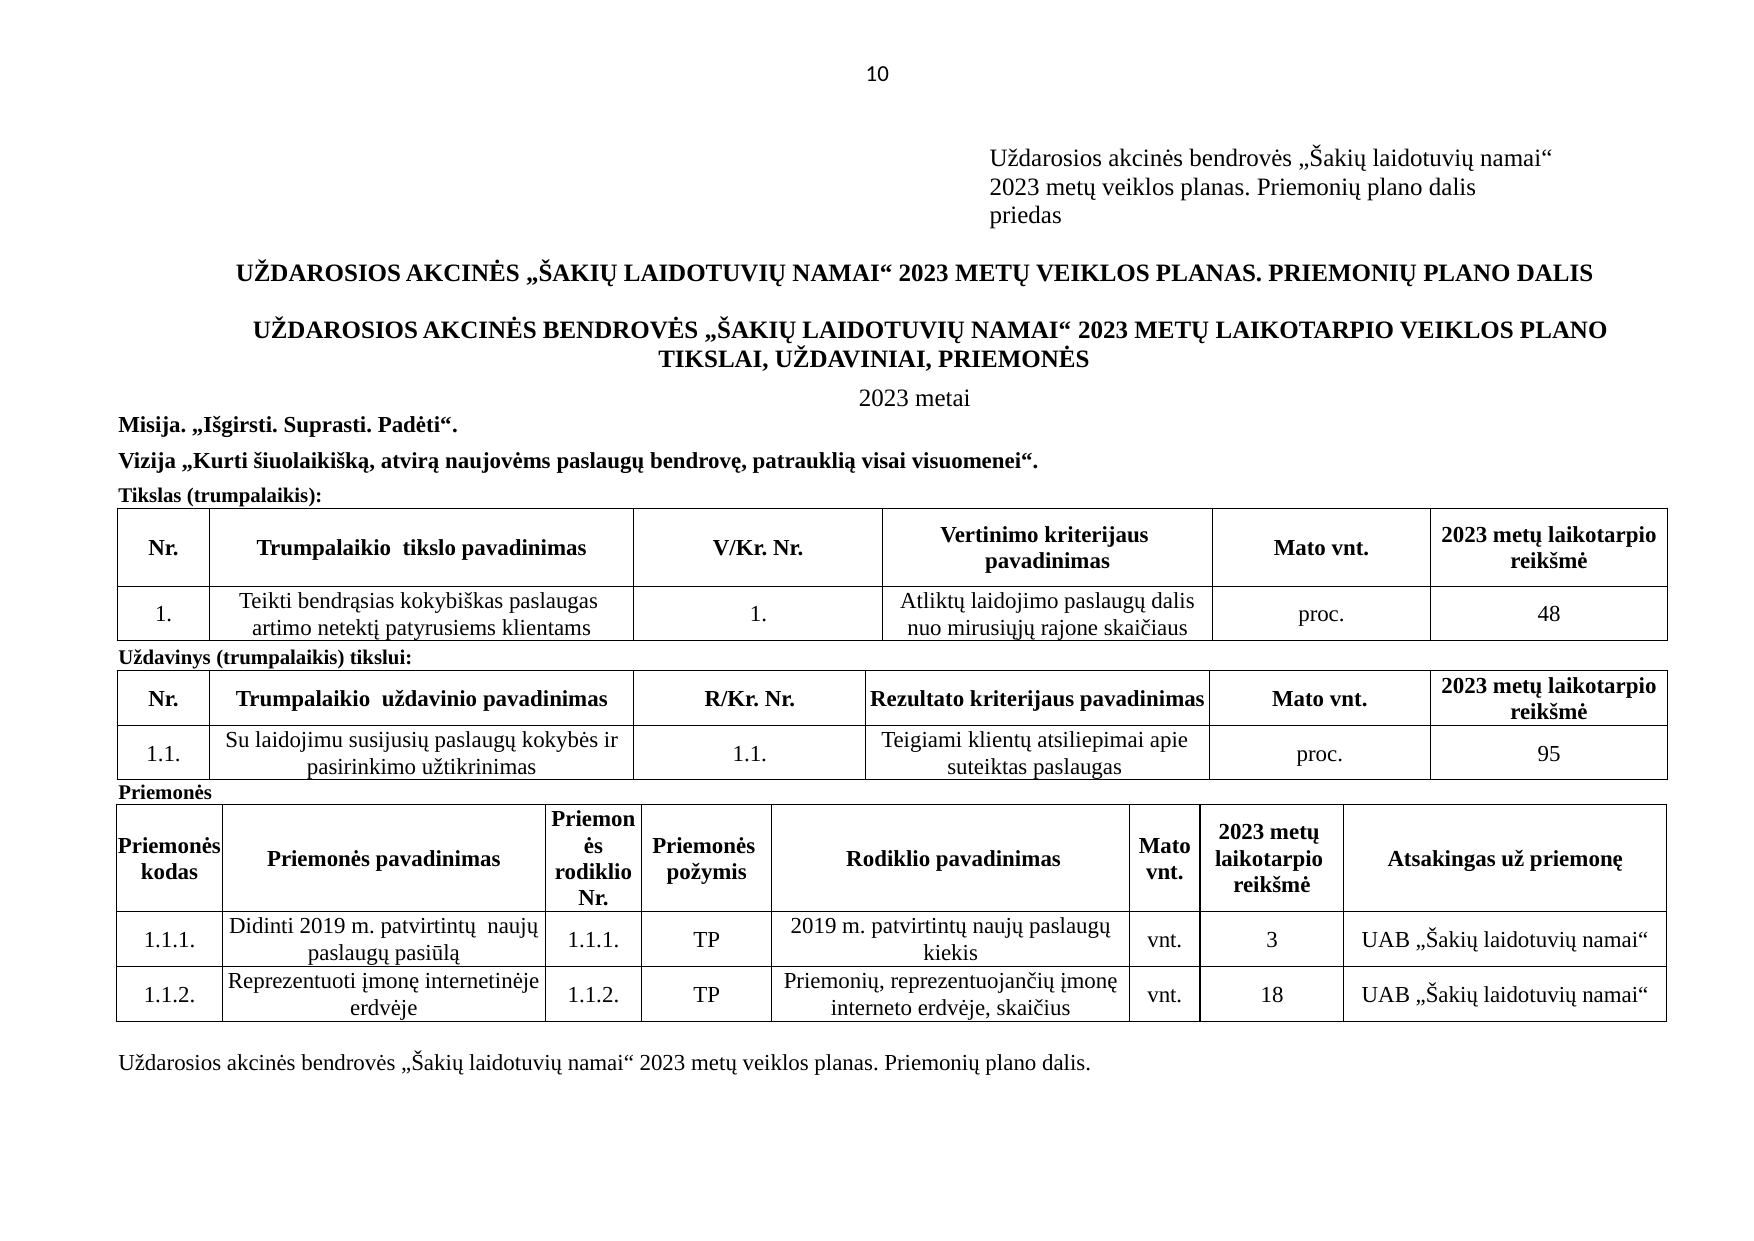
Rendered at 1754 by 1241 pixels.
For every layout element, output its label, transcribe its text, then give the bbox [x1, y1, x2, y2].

table_header Priemonės pavadinimas [223, 805, 545, 911]
table_header Nr. [118, 509, 209, 586]
table_header 2023 metų laikotarpio reikšmė [1431, 671, 1667, 725]
table_cell Teigiami klientų atsiliepimai apie suteiktas paslaugas [866, 726, 1209, 779]
table_header Mato vnt. [1130, 805, 1199, 911]
table_header R/Kr. Nr. [634, 671, 865, 725]
table_cell proc. [1213, 587, 1430, 640]
text Uždarosios akcinės bendrovės „Šakių laidotuvių namai“ [989, 143, 1636, 172]
text UŽDAROSIOS AKCINĖS „ŠAKIŲ LAIDOTUVIŲ NAMAI“ 2023 METŲ VEIKLOS PLANAS. PRIEMONIŲ PLANO DALIS [118, 258, 1636, 287]
table_cell 1.1. [118, 726, 209, 779]
table_cell Atliktų laidojimo paslaugų dalis nuo mirusiųjų rajone skaičiaus [883, 587, 1212, 640]
text Tikslas (trumpalaikis): [118, 483, 1636, 507]
table_header Nr. [118, 671, 209, 725]
text Priemonės [118, 780, 1636, 804]
table_cell Didinti 2019 m. patvirtintų naujų paslaugų pasiūlą [223, 912, 545, 966]
table_cell 1. [634, 587, 882, 640]
table_cell 3 [1201, 912, 1343, 966]
text 2023 metai [118, 383, 1636, 411]
table_cell Reprezentuoti įmonę internetinėje erdvėje [223, 967, 545, 1021]
table_cell 95 [1431, 726, 1667, 779]
text Misija. „Išgirsti. Suprasti. Padėti“. [118, 411, 1636, 438]
text UŽDAROSIOS AKCINĖS BENDROVĖS „ŠAKIŲ LAIDOTUVIŲ NAMAI“ 2023 METŲ LAIKOTARPIO VEIKLOS PLANO TIKSLAI, UŽDAVINIAI, PRIEMONĖS [118, 316, 1636, 373]
table_header 2023 metų laikotarpio reikšmė [1431, 509, 1667, 586]
table_header Atsakingas už priemonę [1344, 805, 1666, 911]
table_cell 1.1.1. [117, 912, 222, 966]
table_cell 2019 m. patvirtintų naujų paslaugų kiekis [772, 912, 1129, 966]
table_header Trumpalaikio uždavinio pavadinimas [210, 671, 633, 725]
table_cell 1.1. [634, 726, 865, 779]
table_cell UAB „Šakių laidotuvių namai“ [1344, 967, 1666, 1021]
table_cell Su laidojimu susijusių paslaugų kokybės ir pasirinkimo užtikrinimas [210, 726, 633, 779]
table_header V/Kr. Nr. [634, 509, 882, 586]
table_cell 18 [1201, 967, 1343, 1021]
table_cell Teikti bendrąsias kokybiškas paslaugas artimo netektį patyrusiems klientams [210, 587, 633, 640]
table_cell vnt. [1130, 912, 1199, 966]
table_cell TP [642, 912, 771, 966]
table_cell UAB „Šakių laidotuvių namai“ [1344, 912, 1666, 966]
table_cell 1.1.2. [117, 967, 222, 1021]
table_header Priemonės kodas [117, 805, 222, 911]
table_cell proc. [1210, 726, 1430, 779]
table_cell 1.1.1. [546, 912, 641, 966]
table_header Mato vnt. [1213, 509, 1430, 586]
text 2023 metų veiklos planas. Priemonių plano dalis [989, 172, 1636, 201]
table_header Mato vnt. [1210, 671, 1430, 725]
table_header 2023 metų laikotarpio reikšmė [1201, 805, 1343, 911]
text Vizija „Kurti šiuolaikišką, atvirą naujovėms paslaugų bendrovę, patrauklią visai visuomenei“. [118, 447, 1636, 474]
text Uždavinys (trumpalaikis) tikslui: [118, 641, 1636, 670]
table_header Priemonės požymis [642, 805, 771, 911]
table_header Trumpalaikio tikslo pavadinimas [210, 509, 633, 586]
table_header Priemonės rodiklio Nr. [546, 805, 641, 911]
table_header Rodiklio pavadinimas [772, 805, 1129, 911]
table_header Vertinimo kriterijaus pavadinimas [883, 509, 1212, 586]
text priedas [989, 201, 1636, 229]
table_cell Priemonių, reprezentuojančių įmonę interneto erdvėje, skaičius [772, 967, 1129, 1021]
table_cell 1. [118, 587, 209, 640]
table_cell 48 [1431, 587, 1667, 640]
table_header Rezultato kriterijaus pavadinimas [866, 671, 1209, 725]
table_cell vnt. [1130, 967, 1199, 1021]
table_cell TP [642, 967, 771, 1021]
table_cell 1.1.2. [546, 967, 641, 1021]
